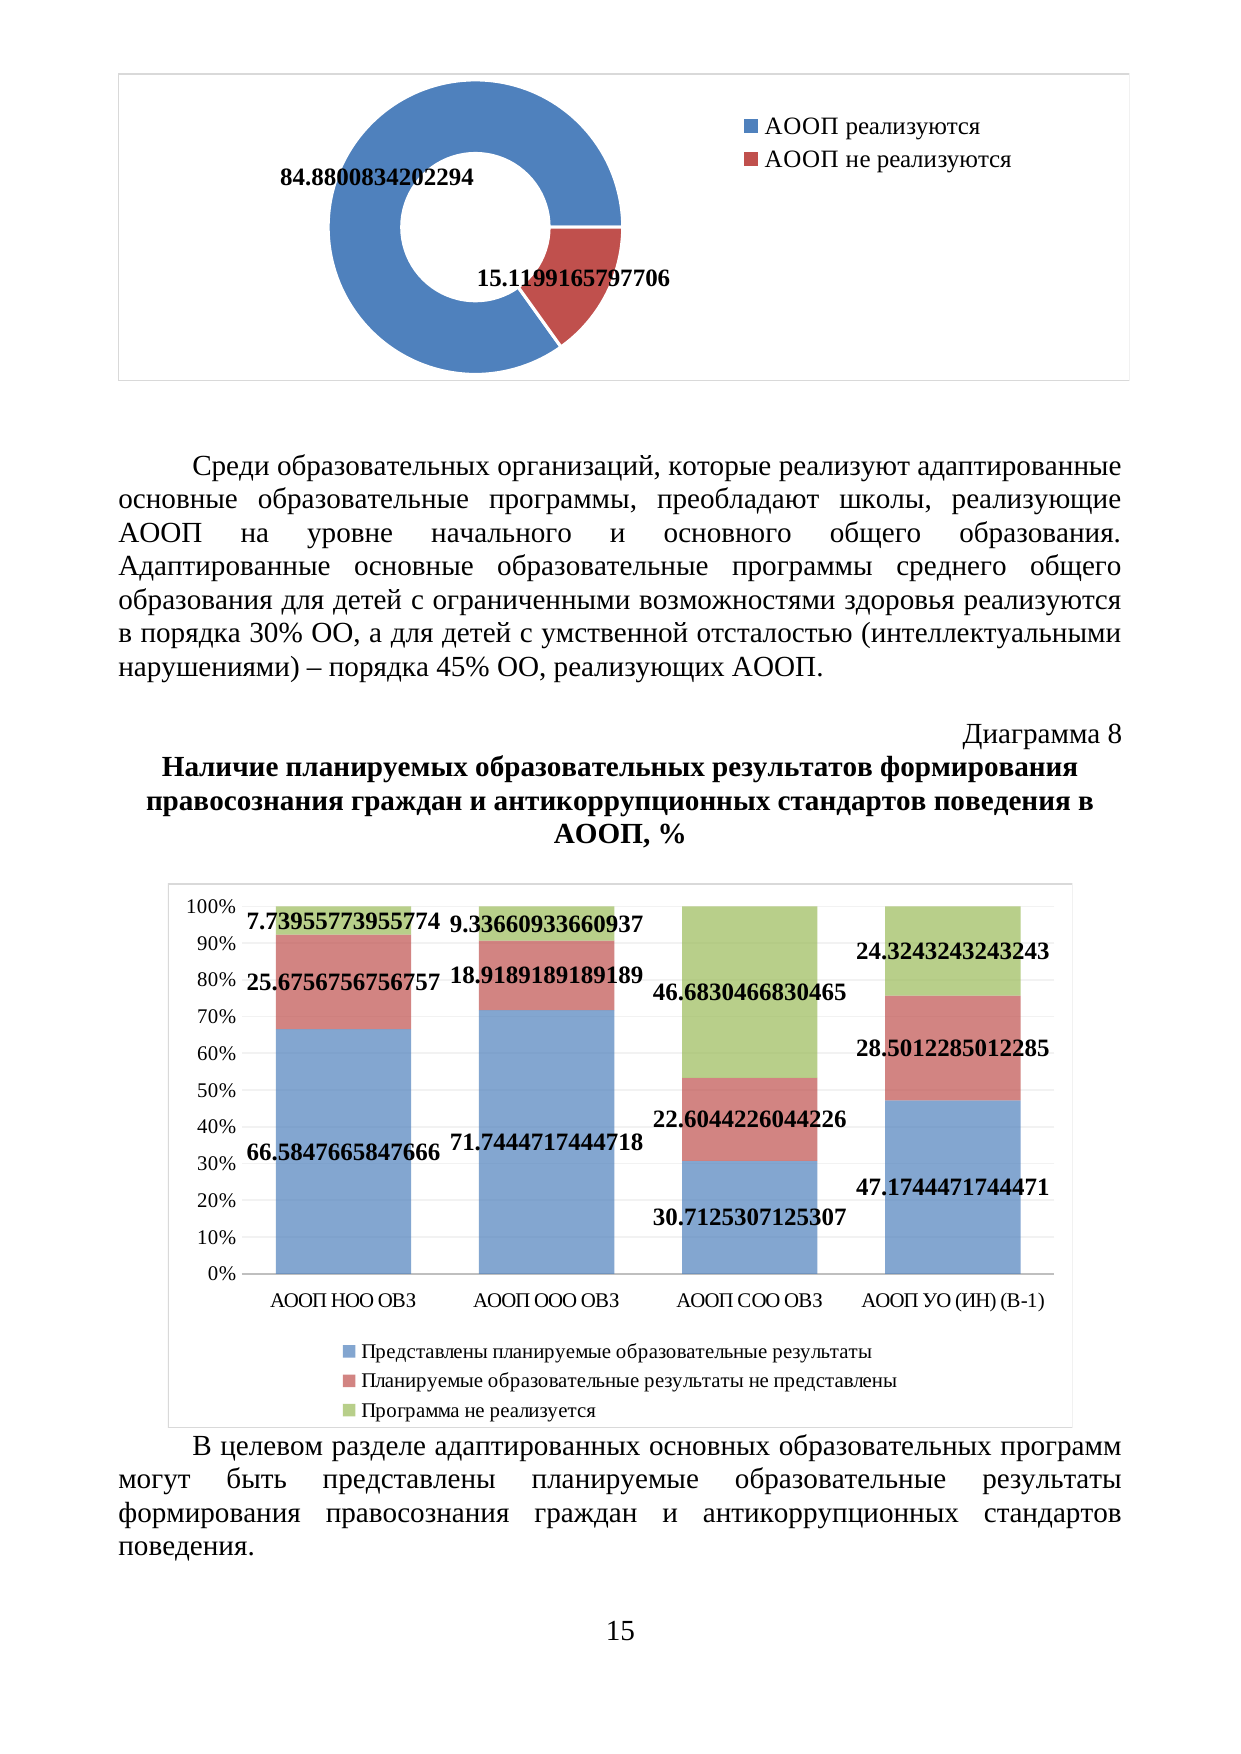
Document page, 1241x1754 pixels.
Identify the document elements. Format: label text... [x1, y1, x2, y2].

text Среди образовательных организаций, которые реализуют адаптированные основные образовательные программы, преобладают школы, реализующие АООП на уровне начального и основного общего образования. Адаптированные основные образовательные программы среднего общего образования для детей с ограниченными возможностями здоровья реализуются в порядка 30% ОО, а для детей с умственной отсталостью (интеллектуальными нарушениями) – порядка 45% ОО, реализующих АООП. [118, 448, 1122, 682]
text В целевом разделе адаптированных основных образовательных программ могут быть представлены планируемые образовательные результаты формирования правосознания граждан и антикоррупционных стандартов поведения. [118, 1428, 1122, 1562]
text Наличие планируемых образовательных результатов формирования правосознания граждан и антикоррупционных стандартов поведения в АООП, % [118, 749, 1122, 850]
text Диаграмма 8 [118, 716, 1122, 749]
